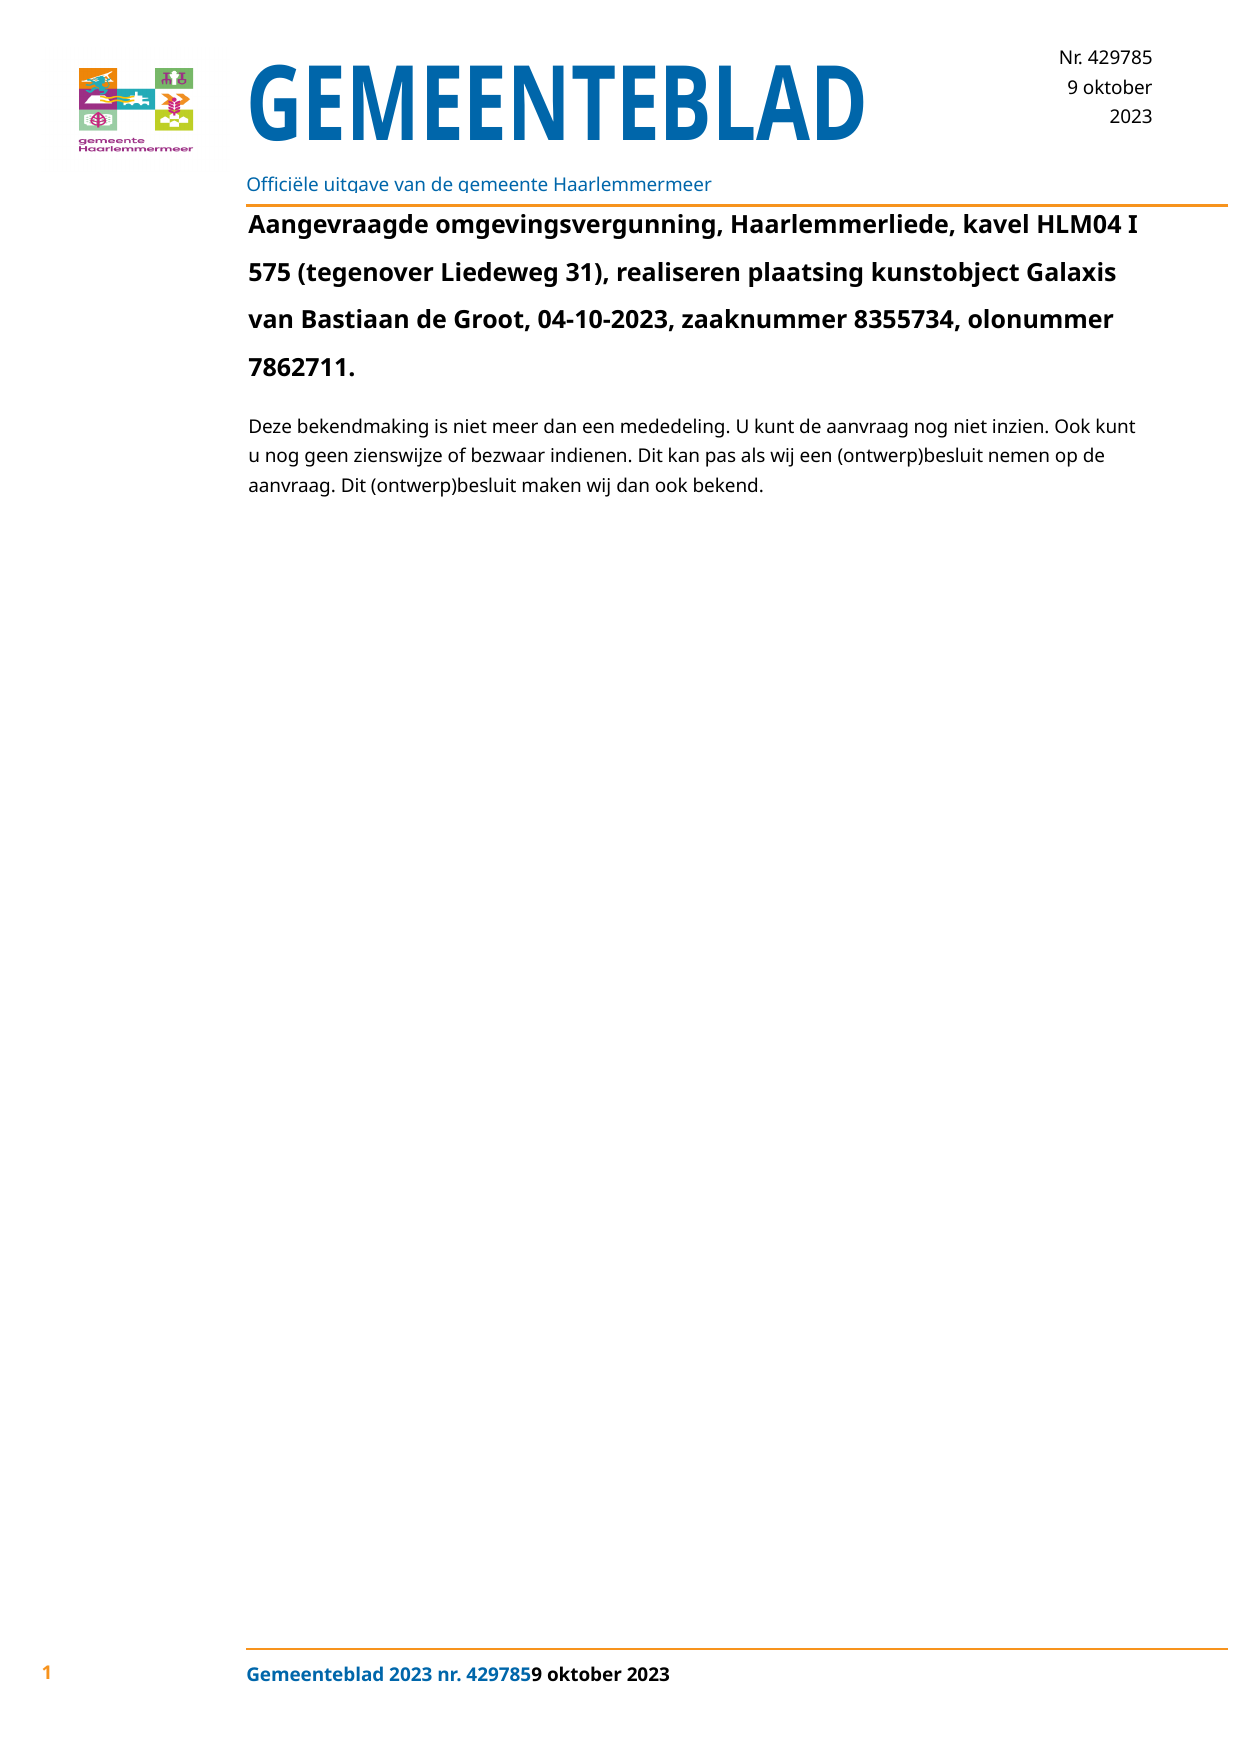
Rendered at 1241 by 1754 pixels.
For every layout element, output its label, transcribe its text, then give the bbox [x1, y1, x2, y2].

text Deze bekendmaking is niet meer dan een mededeling. U kunt de aanvraag nog niet inzien. Ook kunt u nog geen zienswijze of bezwaar indienen. Dit kan pas als wij een (ontwerp)besluit nemen op de aanvraag. Dit (ontwerp)besluit maken wij dan ook bekend. [248, 413, 1152, 498]
text Aangevraagde omgevingsvergunning, Haarlemmerliede, kavel HLM04 I 575 (tegenover Liedeweg 31), realiseren plaatsing kunstobject Galaxis van Bastiaan de Groot, 04-10-2023, zaaknummer 8355734, olonummer 7862711. [248, 207, 1152, 384]
picture [41, 47, 231, 172]
